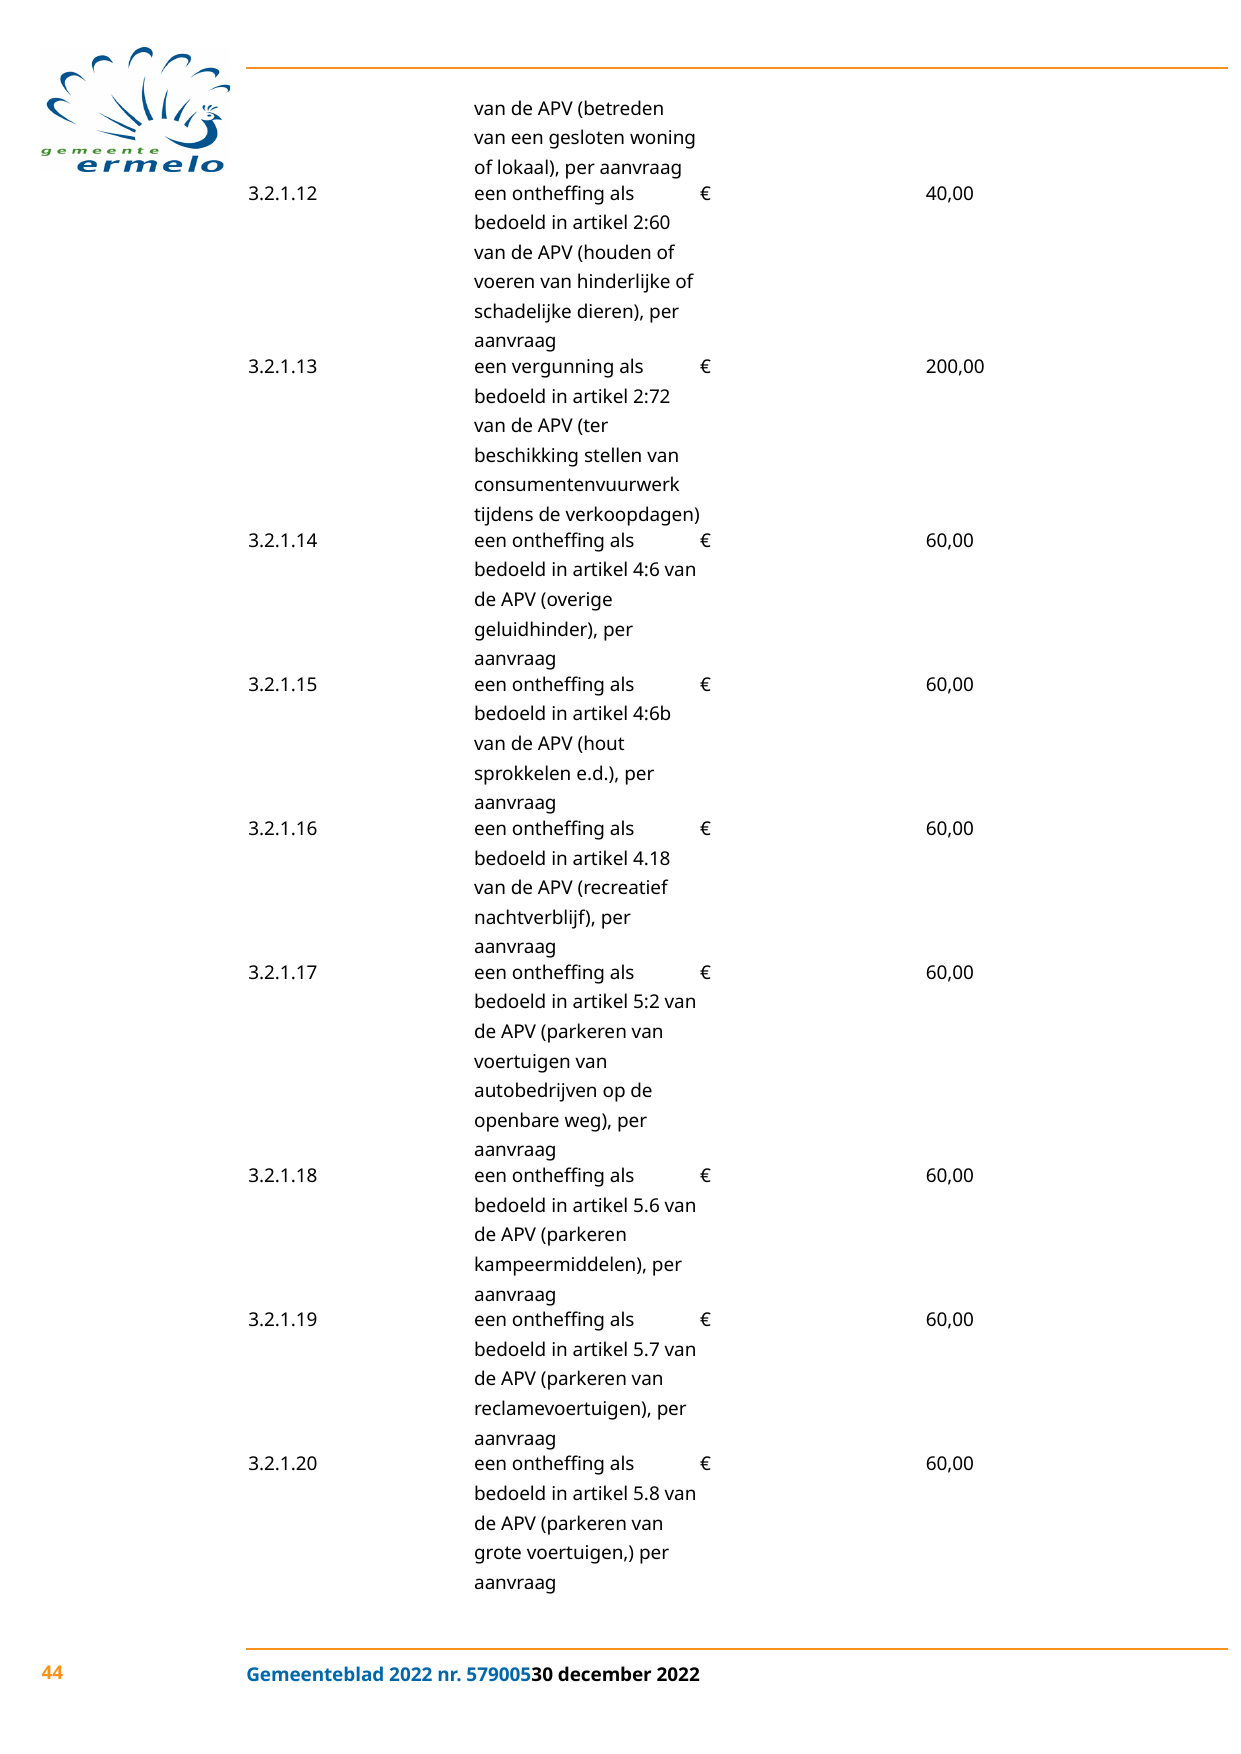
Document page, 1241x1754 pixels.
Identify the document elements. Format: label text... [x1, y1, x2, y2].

table_cell een ontheffing als bedoeld in artikel 5:2 van de APV (parkeren van voertuigen van autobedrijven op de openbare weg), per aanvraag [474, 959, 700, 1162]
table_cell 60,00 [926, 815, 1152, 959]
table_cell 3.2.1.16 [248, 815, 474, 959]
table_cell € [700, 1163, 926, 1306]
table_cell € [700, 1306, 926, 1451]
picture [41, 47, 231, 172]
table_cell € [700, 1451, 926, 1594]
table_cell € [700, 671, 926, 815]
table_cell van de APV (betreden van een gesloten woning of lokaal), per aanvraag [474, 95, 700, 180]
table_cell een ontheffing als bedoeld in artikel 4:6 van de APV (overige geluidhinder), per aanvraag [474, 527, 700, 671]
table_cell een ontheffing als bedoeld in artikel 5.6 van de APV (parkeren kampeermiddelen), per aanvraag [474, 1163, 700, 1306]
table_cell 60,00 [926, 671, 1152, 815]
table_cell 3.2.1.19 [248, 1306, 474, 1451]
table_cell 3.2.1.12 [248, 180, 474, 353]
table_cell € [700, 959, 926, 1162]
table_cell 200,00 [926, 353, 1152, 527]
table_cell een ontheffing als bedoeld in artikel 2:60 van de APV (houden of voeren van hinderlijke of schadelijke dieren), per aanvraag [474, 180, 700, 353]
table_cell een ontheffing als bedoeld in artikel 5.7 van de APV (parkeren van reclamevoertuigen), per aanvraag [474, 1306, 700, 1451]
table_cell 3.2.1.17 [248, 959, 474, 1162]
table_cell 3.2.1.15 [248, 671, 474, 815]
table_cell 60,00 [926, 1163, 1152, 1306]
table_cell [926, 95, 1152, 180]
table_cell 3.2.1.13 [248, 353, 474, 527]
table_cell € [700, 527, 926, 671]
table_cell € [700, 815, 926, 959]
table_cell een ontheffing als bedoeld in artikel 4:6b van de APV (hout sprokkelen e.d.), per aanvraag [474, 671, 700, 815]
table_cell € [700, 353, 926, 527]
table_cell 3.2.1.20 [248, 1451, 474, 1594]
table_cell 3.2.1.18 [248, 1163, 474, 1306]
table_cell [248, 95, 474, 180]
table_cell 60,00 [926, 1451, 1152, 1594]
table_cell € [700, 180, 926, 353]
table_cell 3.2.1.14 [248, 527, 474, 671]
table_cell 60,00 [926, 1306, 1152, 1451]
table_cell een vergunning als bedoeld in artikel 2:72 van de APV (ter beschikking stellen van consumentenvuurwerk tijdens de verkoopdagen) [474, 353, 700, 527]
table_cell een ontheffing als bedoeld in artikel 5.8 van de APV (parkeren van grote voertuigen,) per aanvraag [474, 1451, 700, 1594]
table_cell 60,00 [926, 959, 1152, 1162]
table_cell [700, 95, 926, 180]
table_cell 40,00 [926, 180, 1152, 353]
table_cell een ontheffing als bedoeld in artikel 4.18 van de APV (recreatief nachtverblijf), per aanvraag [474, 815, 700, 959]
table_cell 60,00 [926, 527, 1152, 671]
